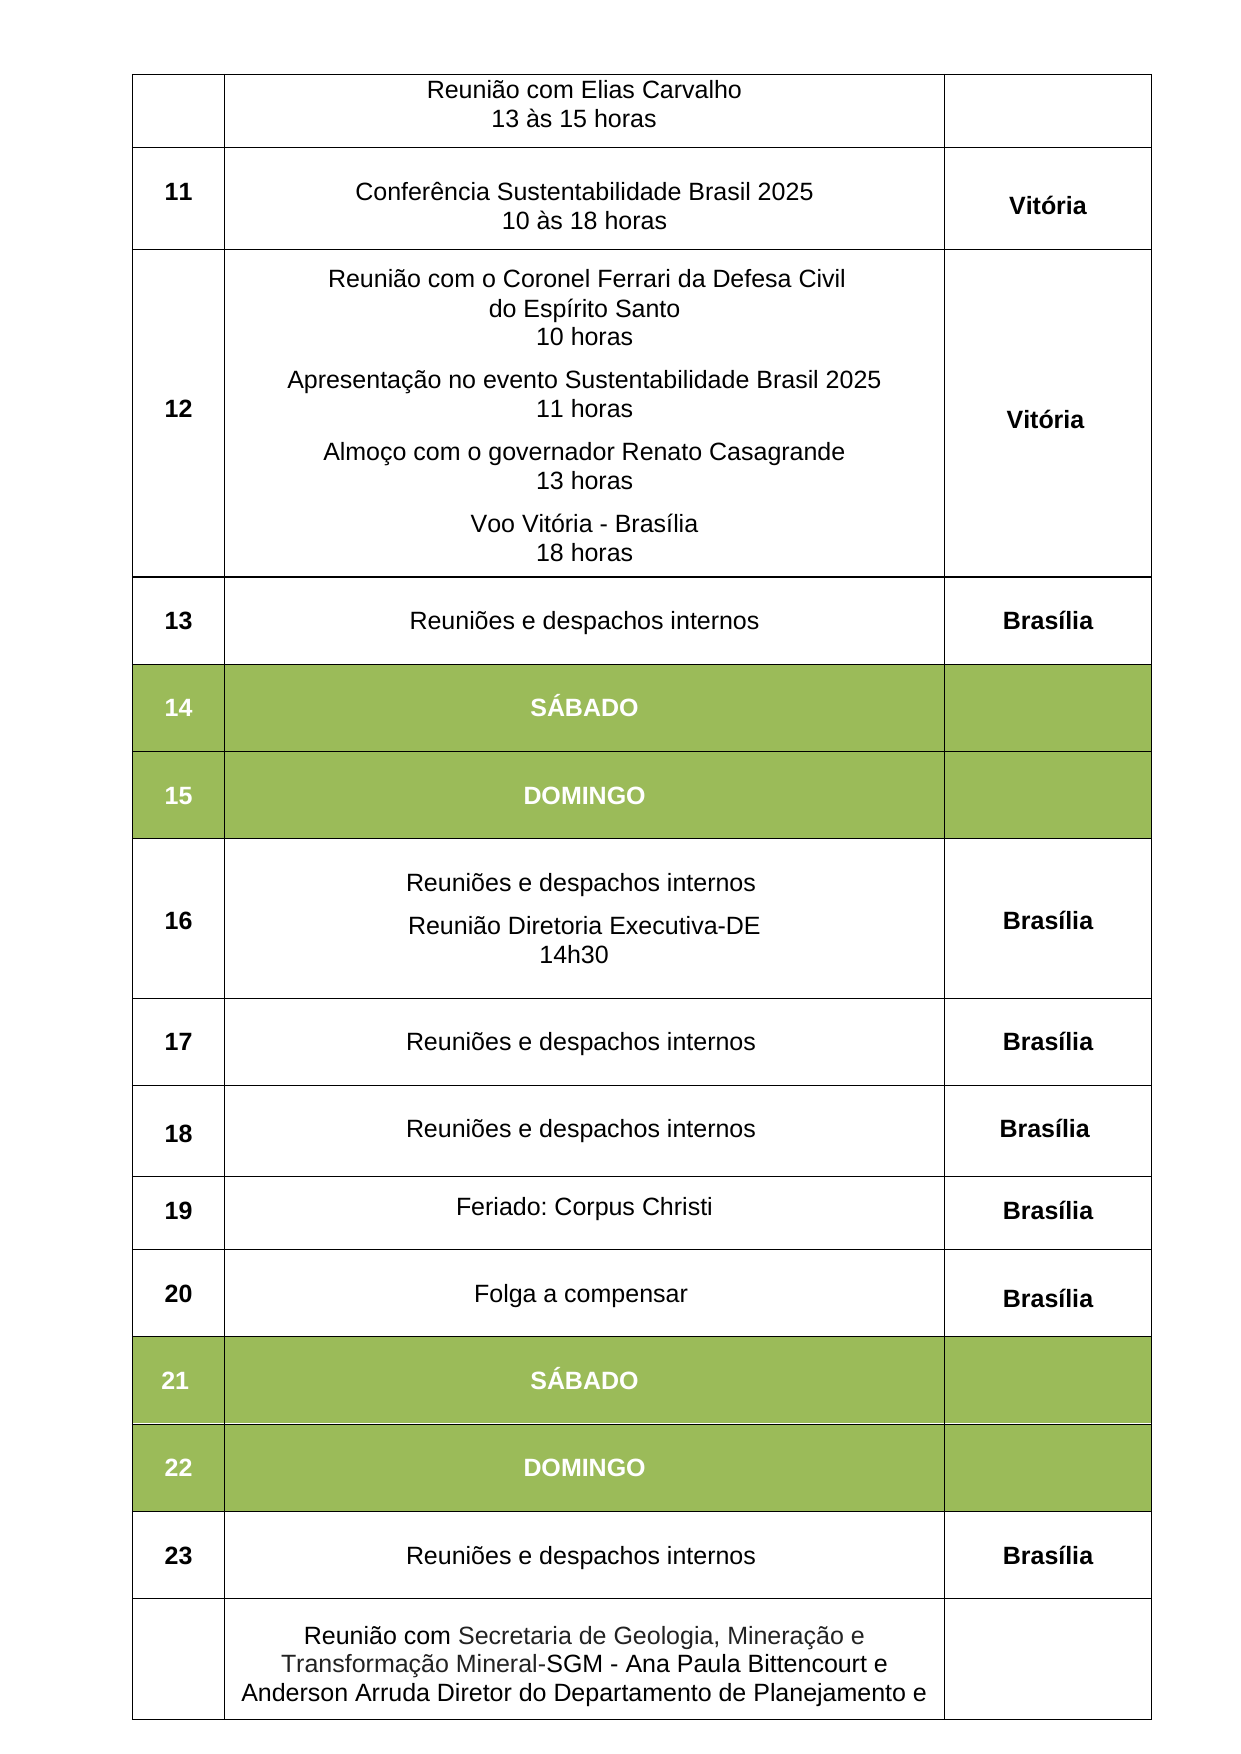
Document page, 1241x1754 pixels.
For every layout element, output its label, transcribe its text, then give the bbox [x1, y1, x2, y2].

table_cell [945, 1599, 1151, 1719]
table_cell Reuniões e despachos internos [225, 999, 944, 1085]
table_cell Reuniões e despachos internos Reunião Diretoria Executiva-DE 14h30 [225, 839, 944, 997]
table_cell 23 [133, 1512, 224, 1598]
table_cell Conferência Sustentabilidade Brasil 2025 10 às 18 horas [225, 148, 944, 249]
table_cell 14 [133, 665, 224, 751]
table_cell 22 [133, 1425, 224, 1511]
table_cell [133, 75, 224, 147]
table_cell Brasília [945, 578, 1151, 664]
table_cell Reunião com Secretaria de Geologia, Mineração e Transformação Mineral-SGM - Ana Paula Bittencourt e Anderson Arruda Diretor do Departamento de Planejamento e [225, 1599, 944, 1719]
table_cell 20 [133, 1250, 224, 1336]
table_cell [945, 1337, 1151, 1423]
table_cell [945, 1425, 1151, 1511]
table_cell 11 [133, 148, 224, 249]
table_cell Folga a compensar [225, 1250, 944, 1336]
table_cell Brasília [945, 1177, 1151, 1249]
table_cell Reuniões e despachos internos [225, 578, 944, 664]
table_cell Reuniões e despachos internos [225, 1512, 944, 1598]
table_cell 15 [133, 752, 224, 838]
table_cell Reuniões e despachos internos [225, 1086, 944, 1176]
table_cell 19 [133, 1177, 224, 1249]
table_cell DOMINGO [225, 752, 944, 838]
table_cell [133, 1599, 224, 1719]
table_cell Vitória [945, 148, 1151, 249]
table_cell 12 [133, 250, 224, 576]
table_cell 21 [133, 1337, 224, 1423]
table_cell [945, 752, 1151, 838]
table_cell Brasília [945, 1512, 1151, 1598]
table_cell SÁBADO [225, 665, 944, 751]
table_cell Vitória [945, 250, 1151, 576]
table_cell Feriado: Corpus Christi [225, 1177, 944, 1249]
table_cell Reunião com Elias Carvalho 13 às 15 horas [225, 75, 944, 147]
table_cell [945, 665, 1151, 751]
table_cell Brasília [945, 839, 1151, 997]
table_cell 13 [133, 578, 224, 664]
table_cell 17 [133, 999, 224, 1085]
table_cell 18 [133, 1086, 224, 1176]
table_cell Brasília [945, 1250, 1151, 1336]
table_cell Brasília [945, 1086, 1151, 1176]
table_cell [945, 75, 1151, 147]
table_cell 16 [133, 839, 224, 997]
table_cell Brasília [945, 999, 1151, 1085]
table_cell DOMINGO [225, 1425, 944, 1511]
table_cell SÁBADO [225, 1337, 944, 1423]
table_cell Reunião com o Coronel Ferrari da Defesa Civil do Espírito Santo 10 horas Apresentação no evento Sustentabilidade Brasil 2025 11 horas Almoço com o governador Renato Casagrande 13 horas Voo Vitória - Brasília 18 horas [225, 250, 944, 576]
